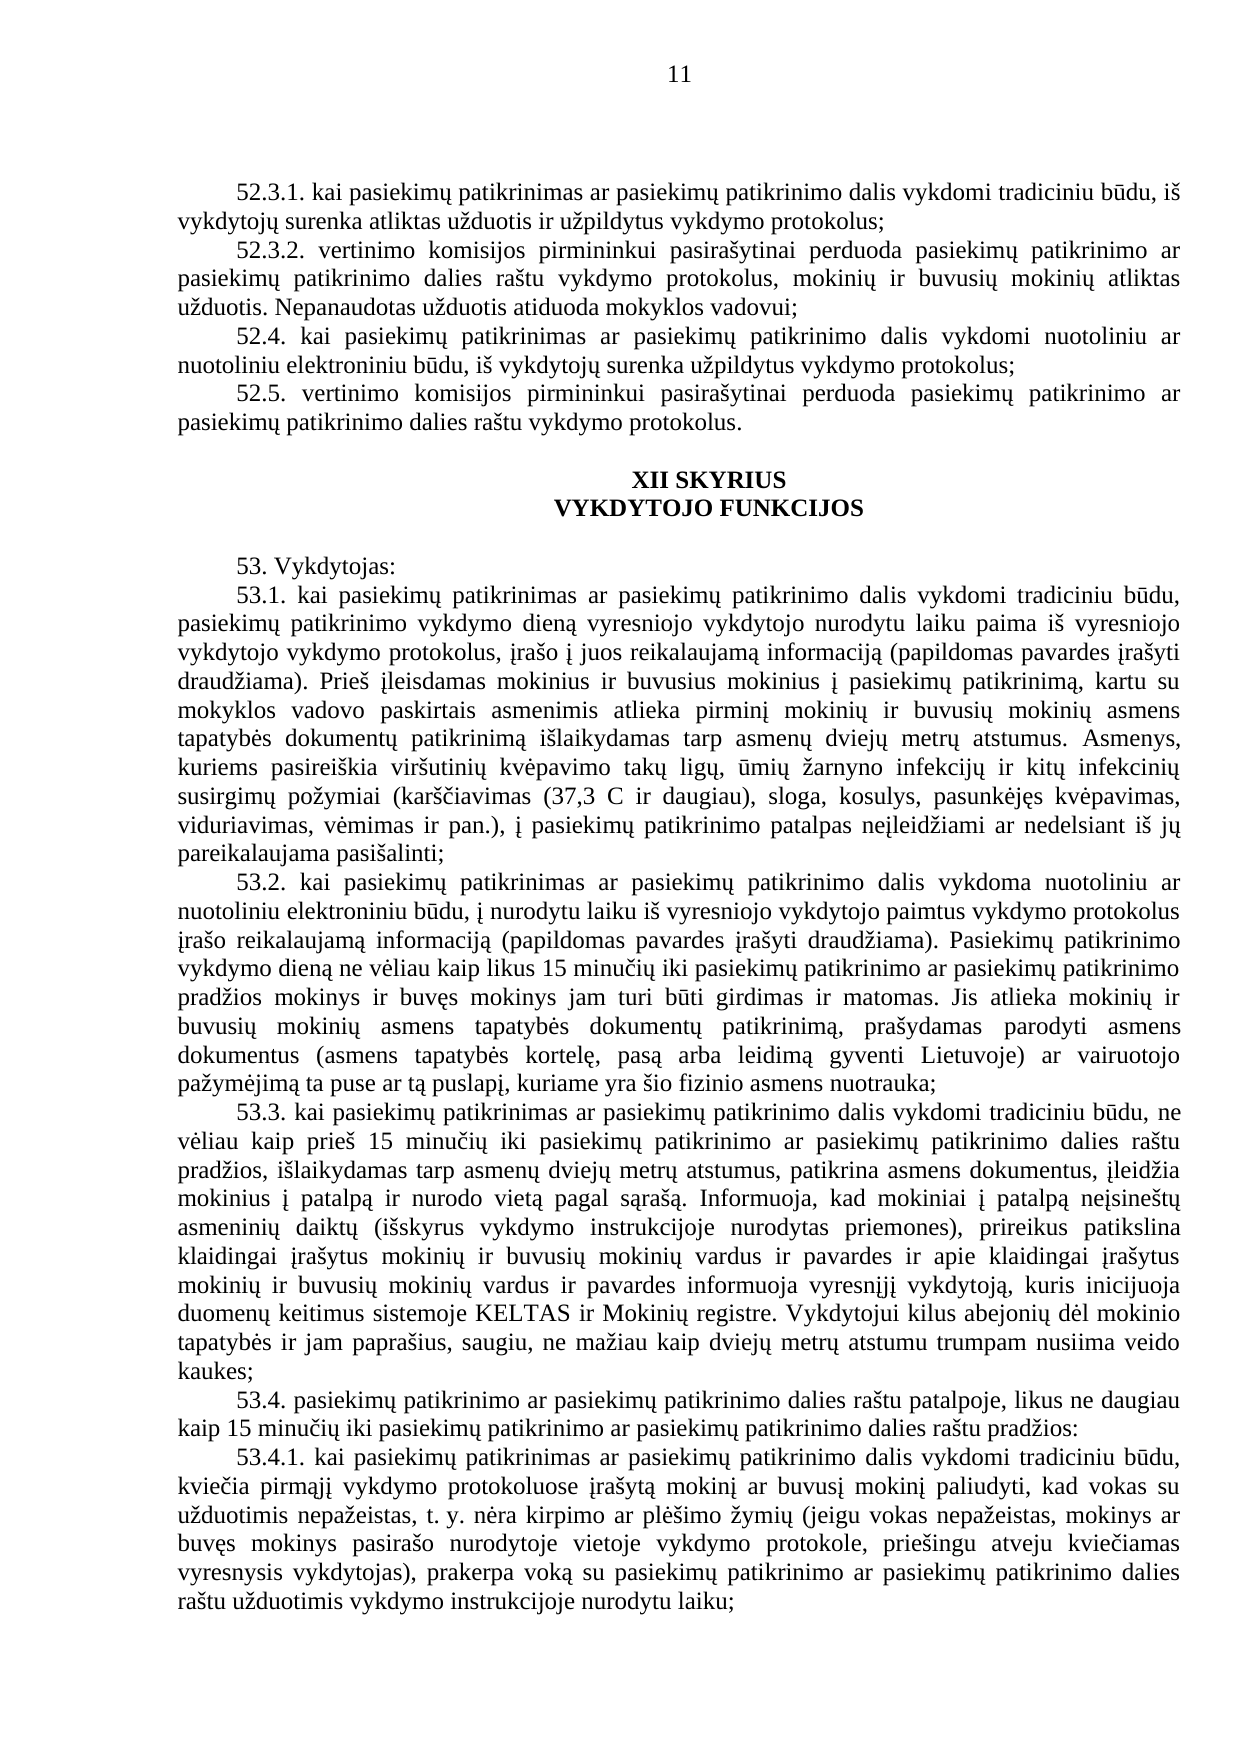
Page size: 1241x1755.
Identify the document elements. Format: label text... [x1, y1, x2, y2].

text 52.5. vertinimo komisijos pirmininkui pasirašytinai perduoda pasiekimų patikrinimo ar pasiekimų patikrinimo dalies raštu vykdymo protokolus. [177, 378, 1181, 436]
text VYKDYTOJO FUNKCIJOS [177, 493, 1181, 522]
text 52.4. kai pasiekimų patikrinimas ar pasiekimų patikrinimo dalis vykdomi nuotoliniu ar nuotoliniu elektroniniu būdu, iš vykdytojų surenka užpildytus vykdymo protokolus; [177, 321, 1181, 378]
text 53.1. kai pasiekimų patikrinimas ar pasiekimų patikrinimo dalis vykdomi tradiciniu būdu, pasiekimų patikrinimo vykdymo dieną vyresniojo vykdytojo nurodytu laiku paima iš vyresniojo vykdytojo vykdymo protokolus, įrašo į juos reikalaujamą informaciją (papildomas pavardes įrašyti draudžiama). Prieš įleisdamas mokinius ir buvusius mokinius į pasiekimų patikrinimą, kartu su mokyklos vadovo paskirtais asmenimis atlieka pirminį mokinių ir buvusių mokinių asmens tapatybės dokumentų patikrinimą išlaikydamas tarp asmenų dviejų metrų atstumus. Asmenys, kuriems pasireiškia viršutinių kvėpavimo takų ligų, ūmių žarnyno infekcijų ir kitų infekcinių susirgimų požymiai (karščiavimas (37,3 C ir daugiau), sloga, kosulys, pasunkėjęs kvėpavimas, viduriavimas, vėmimas ir pan.), į pasiekimų patikrinimo patalpas neįleidžiami ar nedelsiant iš jų pareikalaujama pasišalinti; [177, 580, 1181, 867]
text 52.3.1. kai pasiekimų patikrinimas ar pasiekimų patikrinimo dalis vykdomi tradiciniu būdu, iš vykdytojų surenka atliktas užduotis ir užpildytus vykdymo protokolus; [177, 177, 1181, 235]
text 53.2. kai pasiekimų patikrinimas ar pasiekimų patikrinimo dalis vykdoma nuotoliniu ar nuotoliniu elektroniniu būdu, į nurodytu laiku iš vyresniojo vykdytojo paimtus vykdymo protokolus įrašo reikalaujamą informaciją (papildomas pavardes įrašyti draudžiama). Pasiekimų patikrinimo vykdymo dieną ne vėliau kaip likus 15 minučių iki pasiekimų patikrinimo ar pasiekimų patikrinimo pradžios mokinys ir buvęs mokinys jam turi būti girdimas ir matomas. Jis atlieka mokinių ir buvusių mokinių asmens tapatybės dokumentų patikrinimą, prašydamas parodyti asmens dokumentus (asmens tapatybės kortelę, pasą arba leidimą gyventi Lietuvoje) ar vairuotojo pažymėjimą ta puse ar tą puslapį, kuriame yra šio fizinio asmens nuotrauka; [177, 867, 1181, 1097]
text 53.4. pasiekimų patikrinimo ar pasiekimų patikrinimo dalies raštu patalpoje, likus ne daugiau kaip 15 minučių iki pasiekimų patikrinimo ar pasiekimų patikrinimo dalies raštu pradžios: [177, 1385, 1181, 1442]
text 52.3.2. vertinimo komisijos pirmininkui pasirašytinai perduoda pasiekimų patikrinimo ar pasiekimų patikrinimo dalies raštu vykdymo protokolus, mokinių ir buvusių mokinių atliktas užduotis. Nepanaudotas užduotis atiduoda mokyklos vadovui; [177, 235, 1181, 321]
text XII SKYRIUS [177, 465, 1181, 493]
text 53. Vykdytojas: [177, 551, 1181, 580]
text 53.3. kai pasiekimų patikrinimas ar pasiekimų patikrinimo dalis vykdomi tradiciniu būdu, ne vėliau kaip prieš 15 minučių iki pasiekimų patikrinimo ar pasiekimų patikrinimo dalies raštu pradžios, išlaikydamas tarp asmenų dviejų metrų atstumus, patikrina asmens dokumentus, įleidžia mokinius į patalpą ir nurodo vietą pagal sąrašą. Informuoja, kad mokiniai į patalpą neįsineštų asmeninių daiktų (išskyrus vykdymo instrukcijoje nurodytas priemones), prireikus patikslina klaidingai įrašytus mokinių ir buvusių mokinių vardus ir pavardes ir apie klaidingai įrašytus mokinių ir buvusių mokinių vardus ir pavardes informuoja vyresnįjį vykdytoją, kuris inicijuoja duomenų keitimus sistemoje KELTAS ir Mokinių registre. Vykdytojui kilus abejonių dėl mokinio tapatybės ir jam paprašius, saugiu, ne mažiau kaip dviejų metrų atstumu trumpam nusiima veido kaukes; [177, 1097, 1181, 1385]
text 53.4.1. kai pasiekimų patikrinimas ar pasiekimų patikrinimo dalis vykdomi tradiciniu būdu, kviečia pirmąjį vykdymo protokoluose įrašytą mokinį ar buvusį mokinį paliudyti, kad vokas su užduotimis nepažeistas, t. y. nėra kirpimo ar plėšimo žymių (jeigu vokas nepažeistas, mokinys ar buvęs mokinys pasirašo nurodytoje vietoje vykdymo protokole, priešingu atveju kviečiamas vyresnysis vykdytojas), prakerpa voką su pasiekimų patikrinimo ar pasiekimų patikrinimo dalies raštu užduotimis vykdymo instrukcijoje nurodytu laiku; [177, 1442, 1181, 1615]
